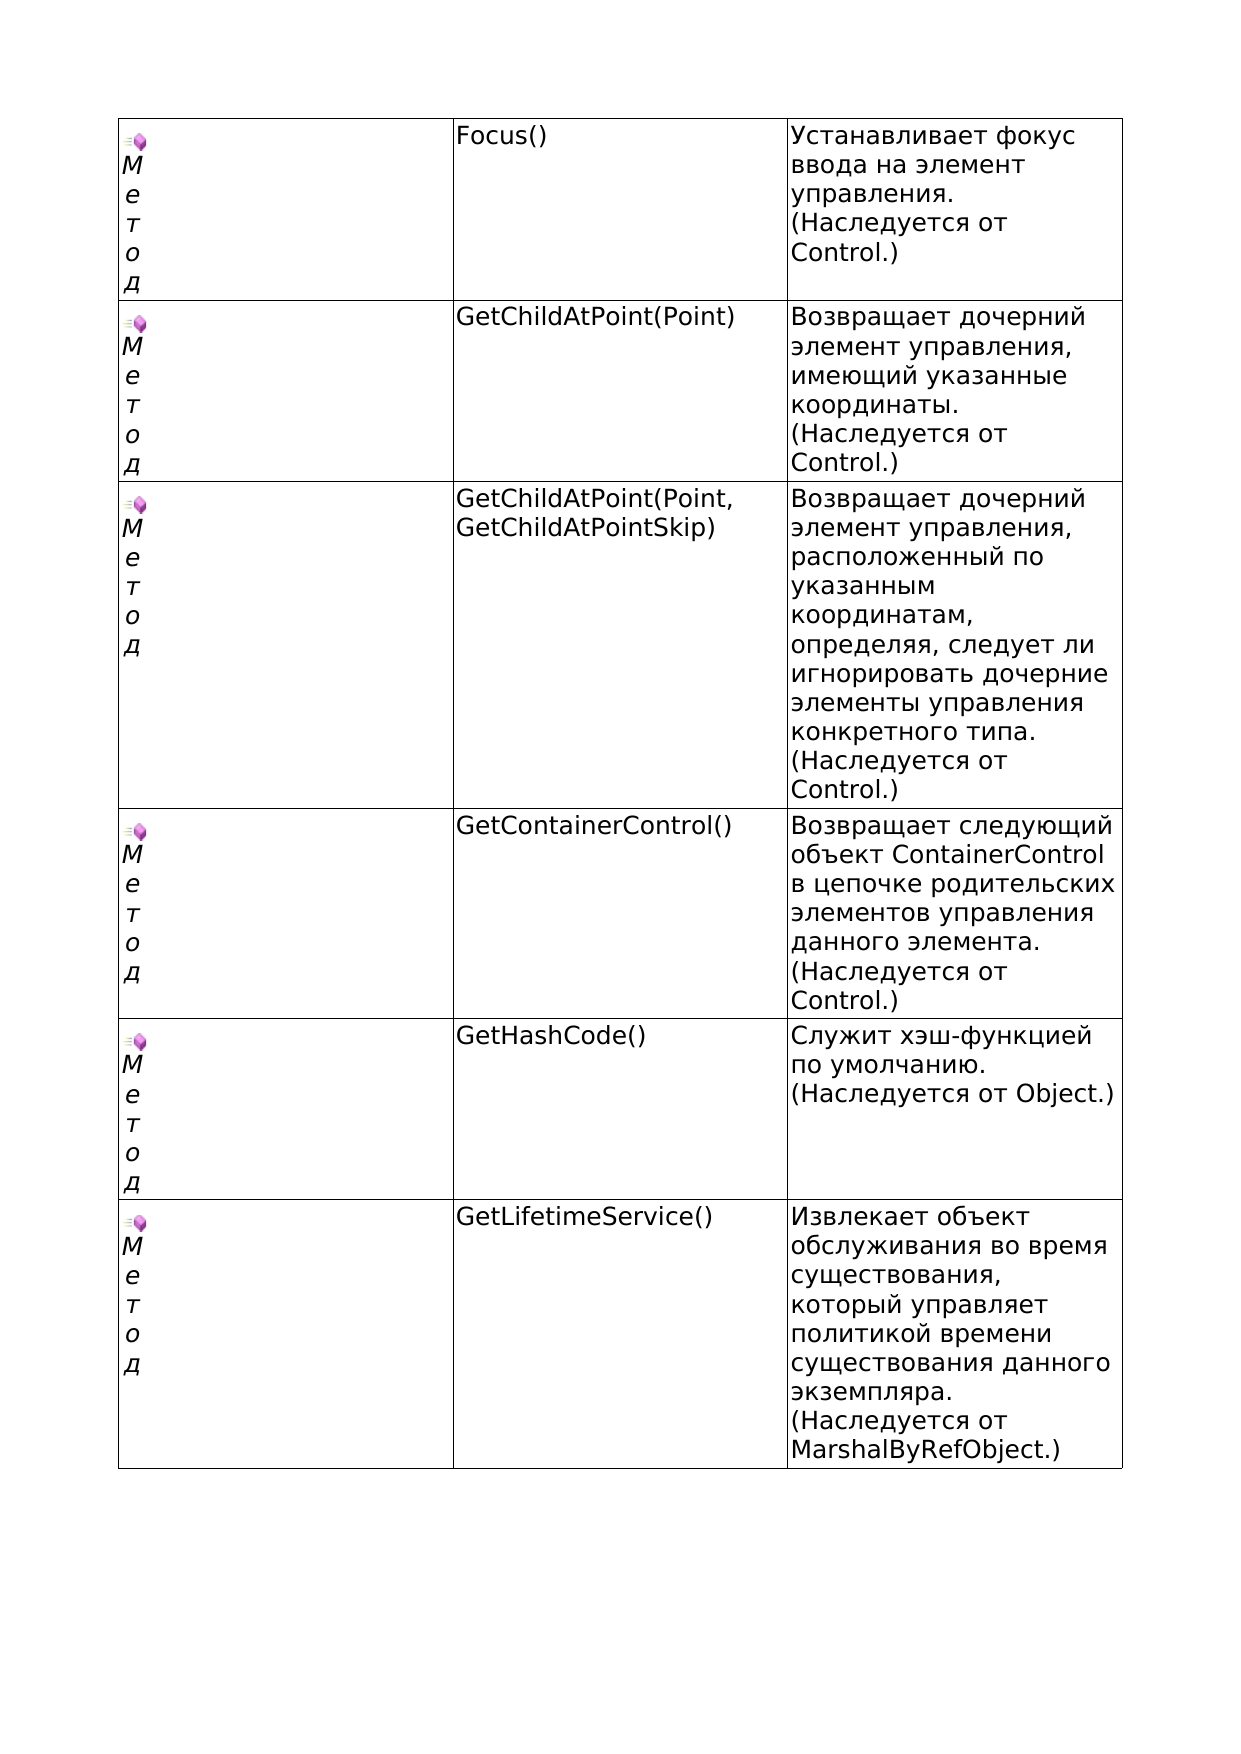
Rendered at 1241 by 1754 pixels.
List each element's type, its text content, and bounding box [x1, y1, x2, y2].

table_cell Устанавливает фокус ввода на элемент управления. (Наследуется от Control.) [788, 119, 1122, 299]
table_cell GetContainerControl() [454, 809, 787, 1018]
table_cell [119, 809, 453, 1018]
picture [121, 823, 147, 841]
table_cell [119, 1019, 453, 1199]
picture [121, 1215, 147, 1232]
picture [121, 1033, 147, 1051]
table_cell Возвращает следующий объект ContainerControl в цепочке родительских элементов управления данного элемента. (Наследуется от Control.) [788, 809, 1122, 1018]
picture [121, 315, 147, 333]
table_cell [119, 482, 453, 808]
table_cell GetChildAtPoint(Point, GetChildAtPointSkip) [454, 482, 787, 808]
table_cell [119, 301, 453, 481]
picture [121, 133, 147, 151]
table_cell Возвращает дочерний элемент управления, расположенный по указанным координатам, определяя, следует ли игнорировать дочерние элементы управления конкретного типа. (Наследуется от Control.) [788, 482, 1122, 808]
table_cell Возвращает дочерний элемент управления, имеющий указанные координаты. (Наследуется от Control.) [788, 301, 1122, 481]
table_cell GetHashCode() [454, 1019, 787, 1199]
table_cell [119, 119, 453, 299]
picture [121, 496, 147, 514]
table_cell Focus() [454, 119, 787, 299]
table_cell GetLifetimeService() [454, 1200, 787, 1468]
table_cell GetChildAtPoint(Point) [454, 301, 787, 481]
table_cell Служит хэш-функцией по умолчанию. (Наследуется от Object.) [788, 1019, 1122, 1199]
table_cell Извлекает объект обслуживания во время существования, который управляет политикой времени существования данного экземпляра. (Наследуется от MarshalByRefObject.) [788, 1200, 1122, 1468]
table_cell [119, 1200, 453, 1468]
